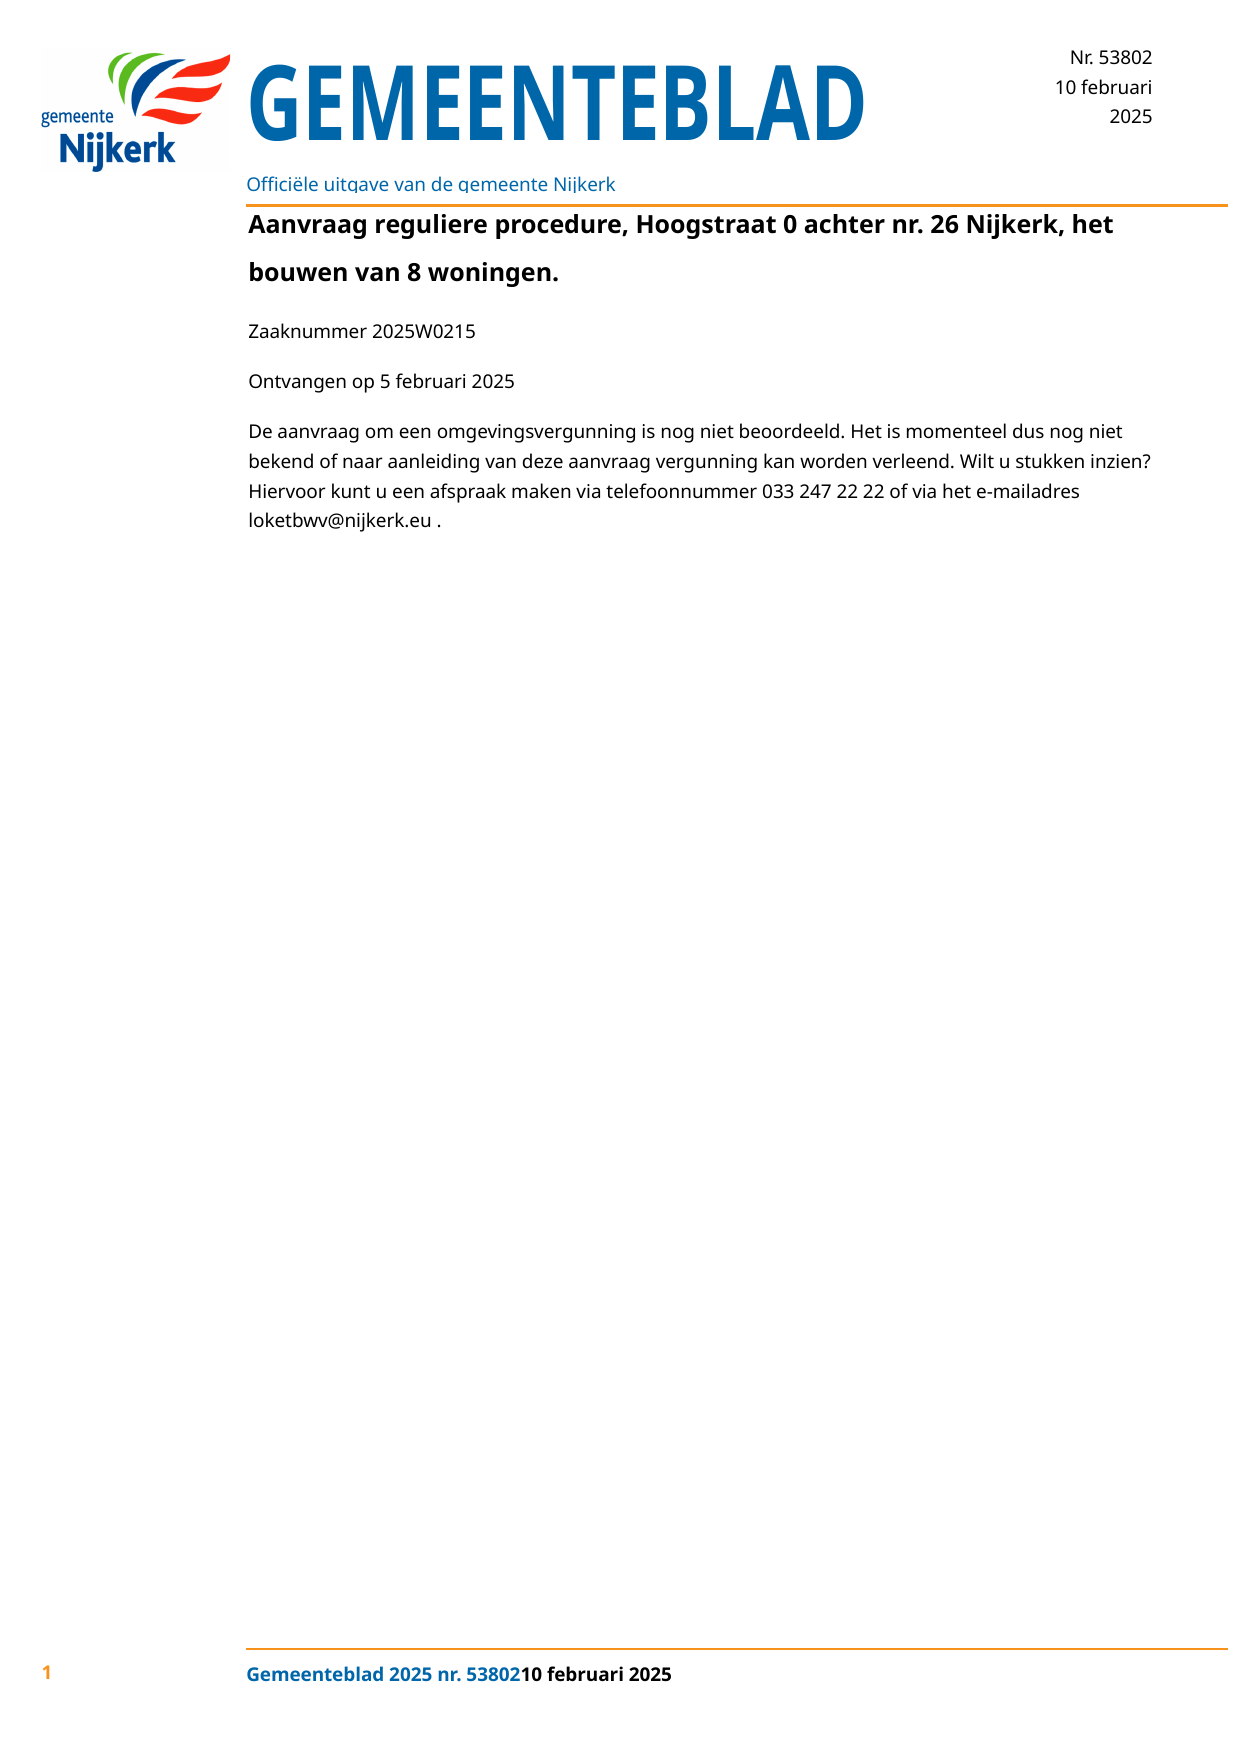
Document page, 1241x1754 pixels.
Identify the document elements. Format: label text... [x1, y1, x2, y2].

text Ontvangen op 5 februari 2025 [248, 368, 1152, 394]
text Aanvraag reguliere procedure, Hoogstraat 0 achter nr. 26 Nijkerk, het bouwen van 8 woningen. [248, 207, 1152, 288]
text De aanvraag om een omgevingsvergunning is nog niet beoordeeld. Het is momenteel dus nog niet bekend of naar aanleiding van deze aanvraag vergunning kan worden verleend. Wilt u stukken inzien? Hiervoor kunt u een afspraak maken via telefoonnummer 033 247 22 22 of via het e-mailadres loketbwv@nijkerk.eu . [248, 419, 1152, 533]
picture [41, 47, 231, 172]
text Zaaknummer 2025W0215 [248, 318, 1152, 344]
